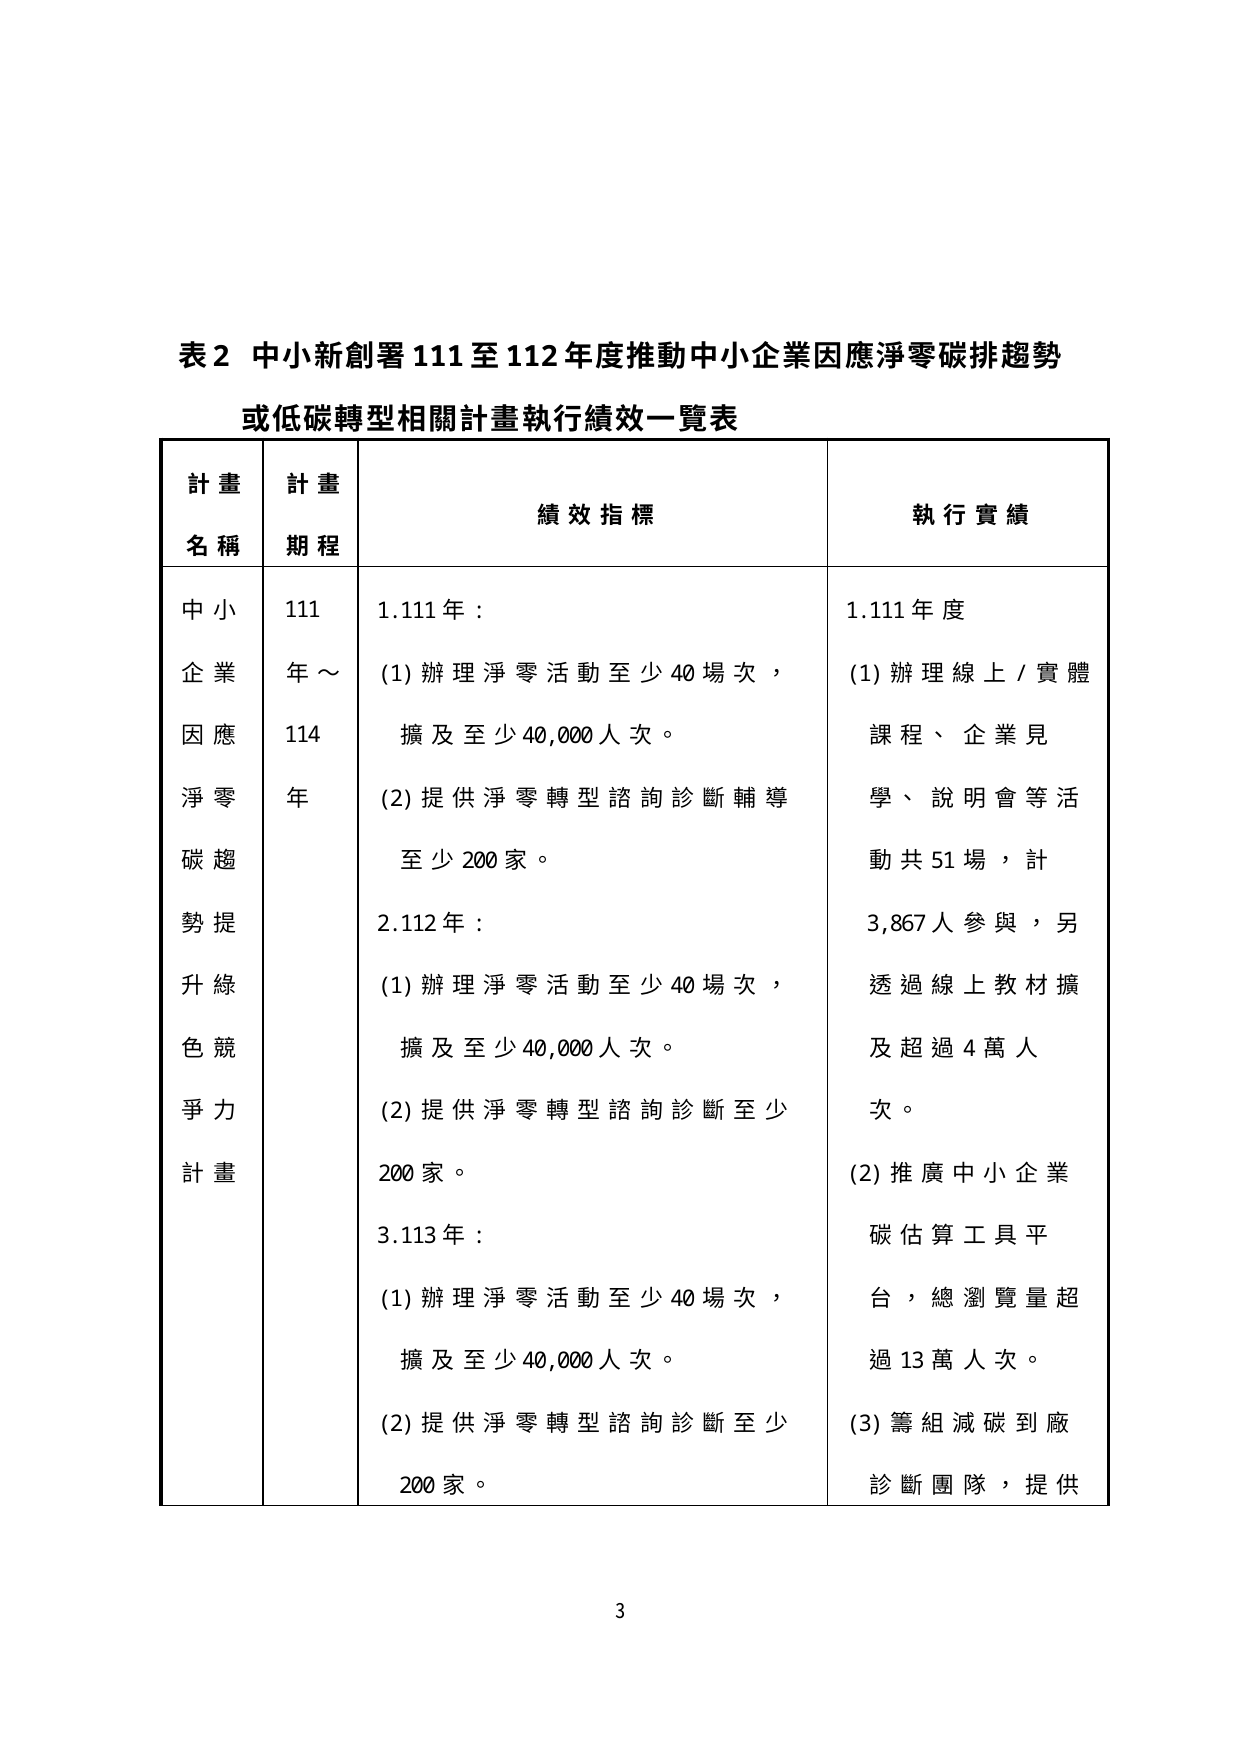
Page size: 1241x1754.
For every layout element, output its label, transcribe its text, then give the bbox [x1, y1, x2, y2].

table_cell 111年～114年 [264, 567, 357, 1505]
table_header 計畫名稱 [163, 441, 262, 566]
table_cell 1.111年: (1)辦理淨零活動至少40場次，擴及至少40,000人次。 (2)提供淨零轉型諮詢診斷輔導至少200家。 2.112年: (1)辦理淨零活動至少40場次，擴及至少40,000人次。 (2)提供淨零轉型諮詢診斷至少200家。 3.113年: (1)辦理淨零活動至少40場次，擴及至少40,000人次。 (2)提供淨零轉型諮詢診斷至少200家。 [359, 567, 827, 1505]
table_cell 1.111年度 (1)辦理線上/實體課程、企業見學、說明會等活動共51場，計3,867人參與，另透過線上教材擴及超過4萬人次。 (2)推廣中小企業碳估算工具平台，總瀏覽量超過13萬人次。 (3)籌組減碳到廠診斷團隊，提供 [828, 567, 1107, 1505]
table_header 執行實績 [828, 441, 1107, 566]
text 表2 中小新創署111至112年度推動中小企業因應淨零碳排趨勢或低碳轉型相關計畫執行績效一覽表 [172, 313, 1063, 438]
table_header 計畫 期程 [264, 441, 357, 566]
table_header 績效指標 [359, 441, 827, 566]
table_cell 中小企業因應淨零碳趨勢提升綠色競爭力計畫 [163, 567, 262, 1505]
